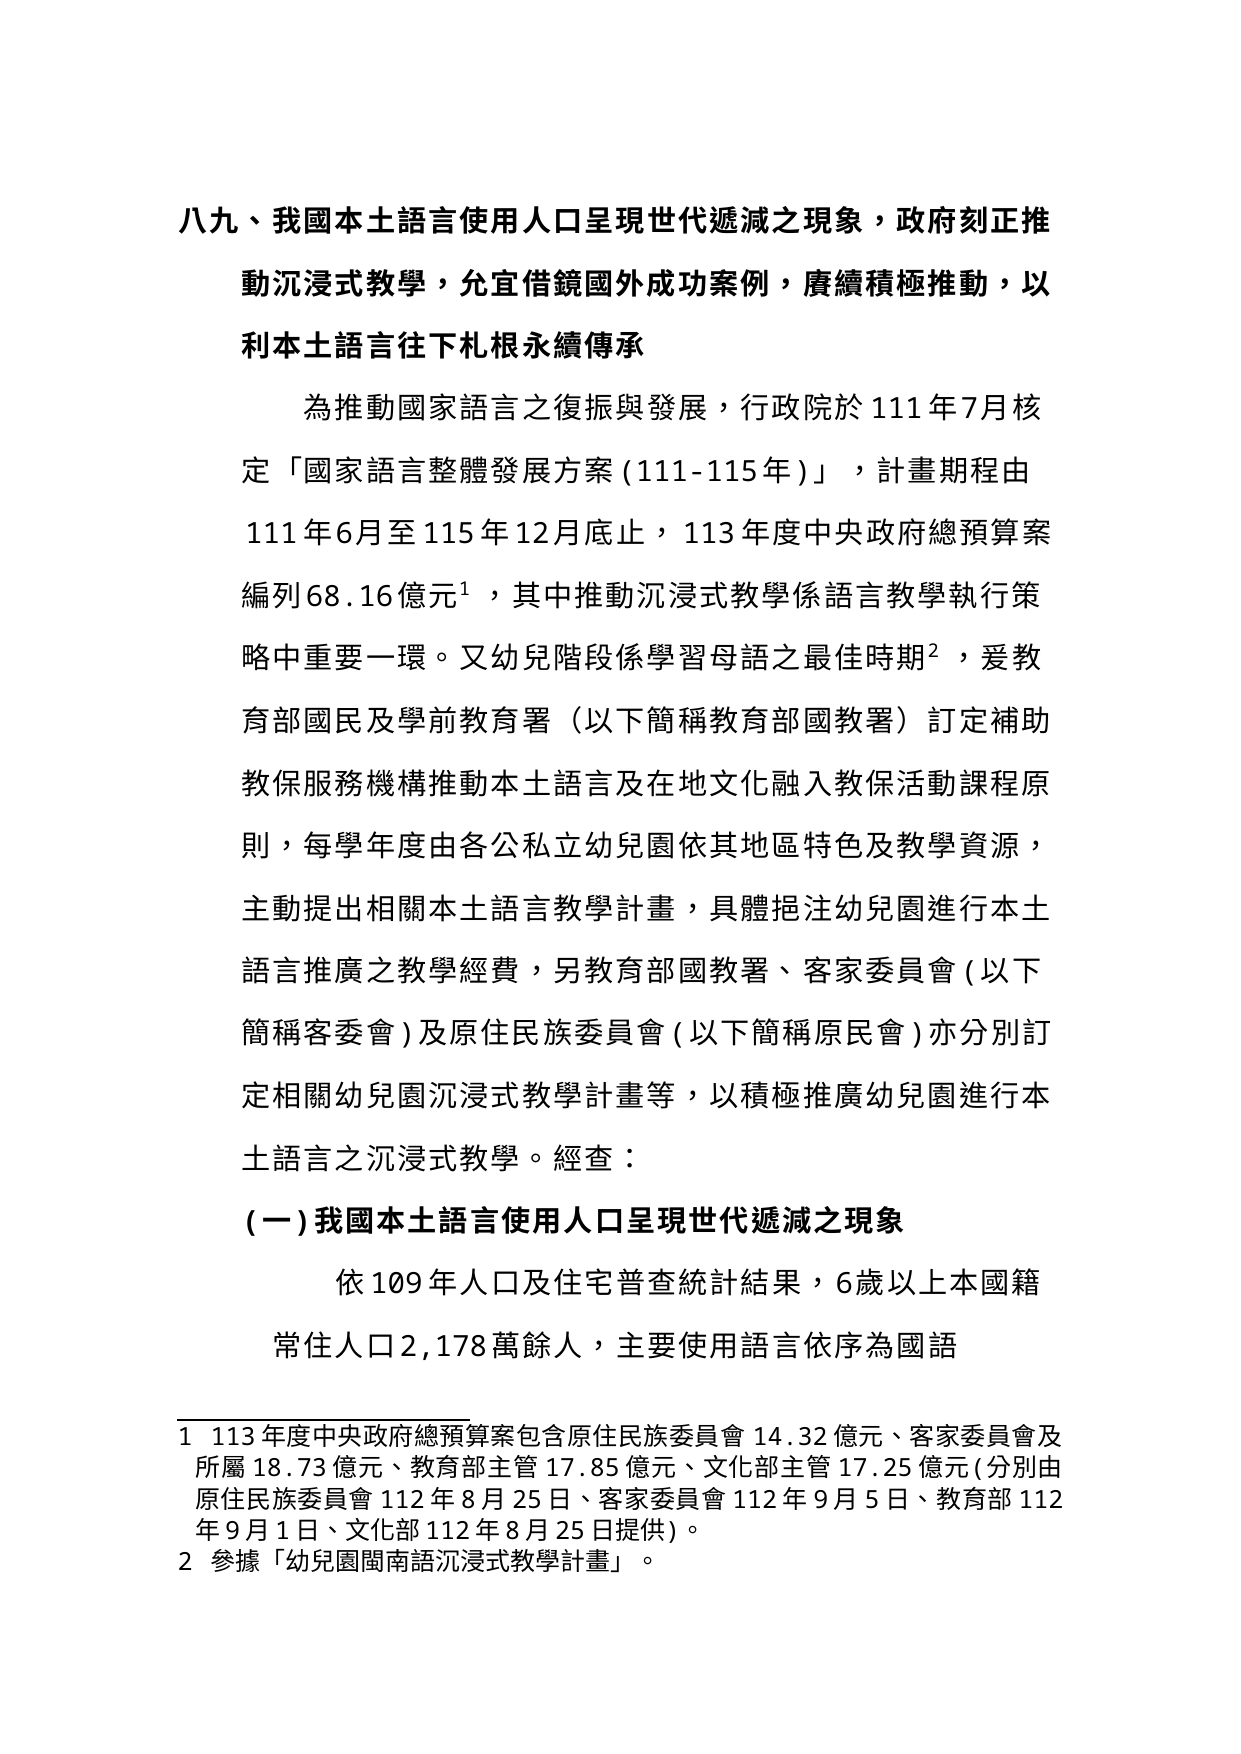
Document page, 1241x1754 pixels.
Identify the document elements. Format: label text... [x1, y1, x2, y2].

text 參據「幼兒園閩南語沉浸式教學計畫」。 [177, 1546, 1063, 1577]
text 為推動國家語言之復振與發展，行政院於111年7月核定「國家語言整體發展方案(111-115年)」，計畫期程由111年6月至115年12月底止，113年度中央政府總預算案編列68.16億元，其中推動沉浸式教學係語言教學執行策略中重要一環。又幼兒階段係學習母語之最佳時期，爰教育部國民及學前教育署（以下簡稱教育部國教署）訂定補助教保服務機構推動本土語言及在地文化融入教保活動課程原則，每學年度由各公私立幼兒園依其地區特色及教學資源，主動提出相關本土語言教學計畫，具體挹注幼兒園進行本土語言推廣之教學經費，另教育部國教署、客家委員會(以下簡稱客委會)及原住民族委員會(以下簡稱原民會)亦分別訂定相關幼兒園沉浸式教學計畫等，以積極推廣幼兒園進行本土語言之沉浸式教學。經查： [236, 365, 1063, 1177]
text (一)我國本土語言使用人口呈現世代遞減之現象 [236, 1177, 1063, 1240]
text 113年度中央政府總預算案包含原住民族委員會14.32億元、客家委員會及所屬18.73億元、教育部主管17.85億元、文化部主管17.25億元(分別由原住民族委員會112年8月25日、客家委員會112年9月5日、教育部112年9月1日、文化部112年8月25日提供)。 [177, 1421, 1063, 1546]
text 依109年人口及住宅普查統計結果，6歲以上本國籍常住人口2,178萬餘人，主要使用語言依序為國語 [266, 1240, 1063, 1365]
text 八九、我國本土語言使用人口呈現世代遞減之現象，政府刻正推動沉浸式教學，允宜借鏡國外成功案例，賡續積極推動，以利本土語言往下札根永續傳承 [177, 177, 1063, 365]
